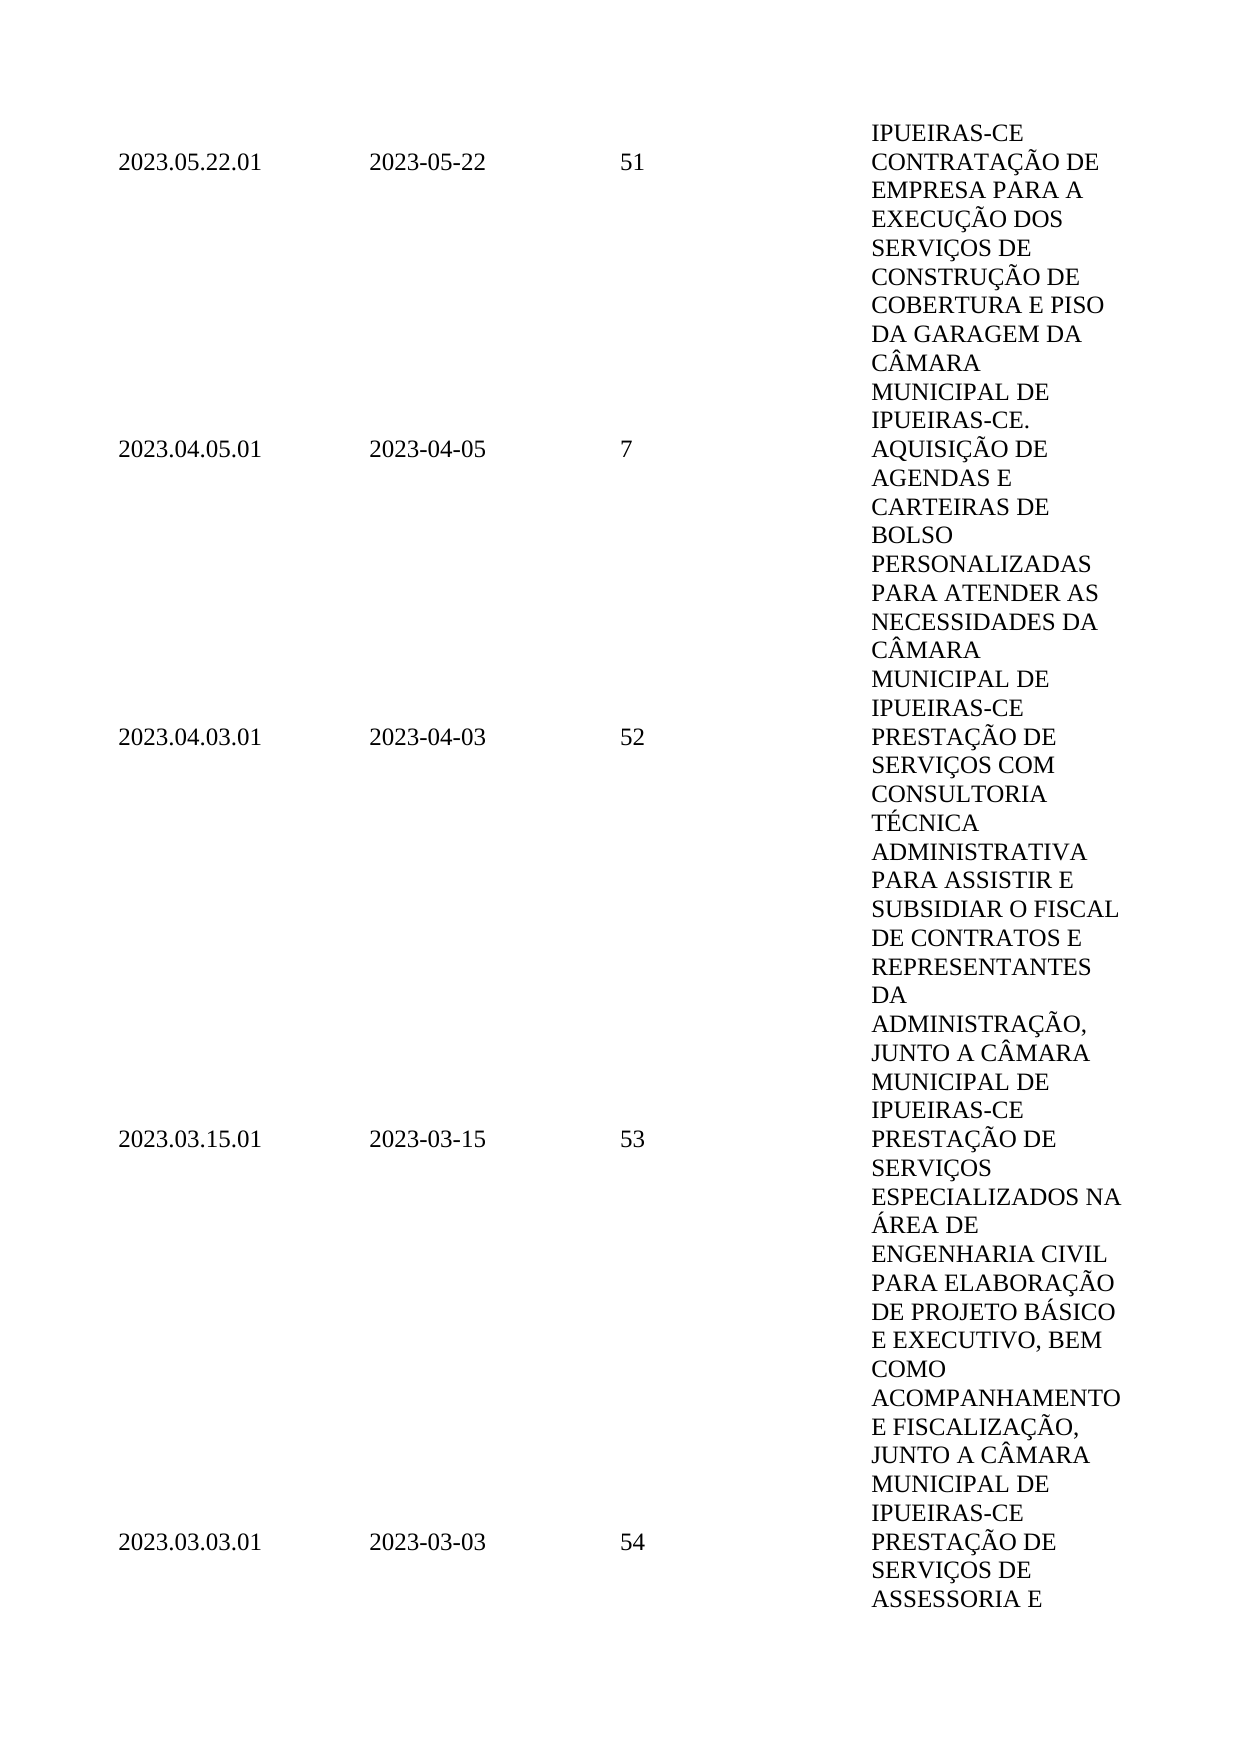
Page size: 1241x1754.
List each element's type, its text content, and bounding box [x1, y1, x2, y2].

table_cell 2023.04.05.01 [118, 434, 369, 722]
table_cell [118, 118, 369, 147]
table_cell 54 [620, 1527, 871, 1613]
table_cell 7 [620, 434, 871, 722]
table_cell 2023.03.03.01 [118, 1527, 369, 1613]
table_cell 2023.03.15.01 [118, 1124, 369, 1527]
table_cell PRESTAÇÃO DE SERVIÇOS ESPECIALIZADOS NA ÁREA DE ENGENHARIA CIVIL PARA ELABORAÇÃO DE PROJETO BÁSICO E EXECUTIVO, BEM COMO ACOMPANHAMENTO E FISCALIZAÇÃO, JUNTO A CÂMARA MUNICIPAL DE IPUEIRAS-CE [871, 1124, 1122, 1527]
table_cell IPUEIRAS-CE [871, 118, 1122, 147]
table_cell [369, 118, 620, 147]
table_cell 51 [620, 147, 871, 434]
table_cell PRESTAÇÃO DE SERVIÇOS COM CONSULTORIA TÉCNICA ADMINISTRATIVA PARA ASSISTIR E SUBSIDIAR O FISCAL DE CONTRATOS E REPRESENTANTES DA ADMINISTRAÇÃO, JUNTO A CÂMARA MUNICIPAL DE IPUEIRAS-CE [871, 722, 1122, 1124]
table_cell 2023-03-03 [369, 1527, 620, 1613]
table_cell CONTRATAÇÃO DE EMPRESA PARA A EXECUÇÃO DOS SERVIÇOS DE CONSTRUÇÃO DE COBERTURA E PISO DA GARAGEM DA CÂMARA MUNICIPAL DE IPUEIRAS-CE. [871, 147, 1122, 434]
table_cell 2023-04-05 [369, 434, 620, 722]
table_cell 2023.04.03.01 [118, 722, 369, 1124]
table_cell 53 [620, 1124, 871, 1527]
table_cell 2023-03-15 [369, 1124, 620, 1527]
table_cell 2023-04-03 [369, 722, 620, 1124]
table_cell 52 [620, 722, 871, 1124]
table_cell AQUISIÇÃO DE AGENDAS E CARTEIRAS DE BOLSO PERSONALIZADAS PARA ATENDER AS NECESSIDADES DA CÂMARA MUNICIPAL DE IPUEIRAS-CE [871, 434, 1122, 722]
table_cell 2023-05-22 [369, 147, 620, 434]
table_cell [620, 118, 871, 147]
table_cell 2023.05.22.01 [118, 147, 369, 434]
table_cell PRESTAÇÃO DE SERVIÇOS DE ASSESSORIA E [871, 1527, 1122, 1613]
